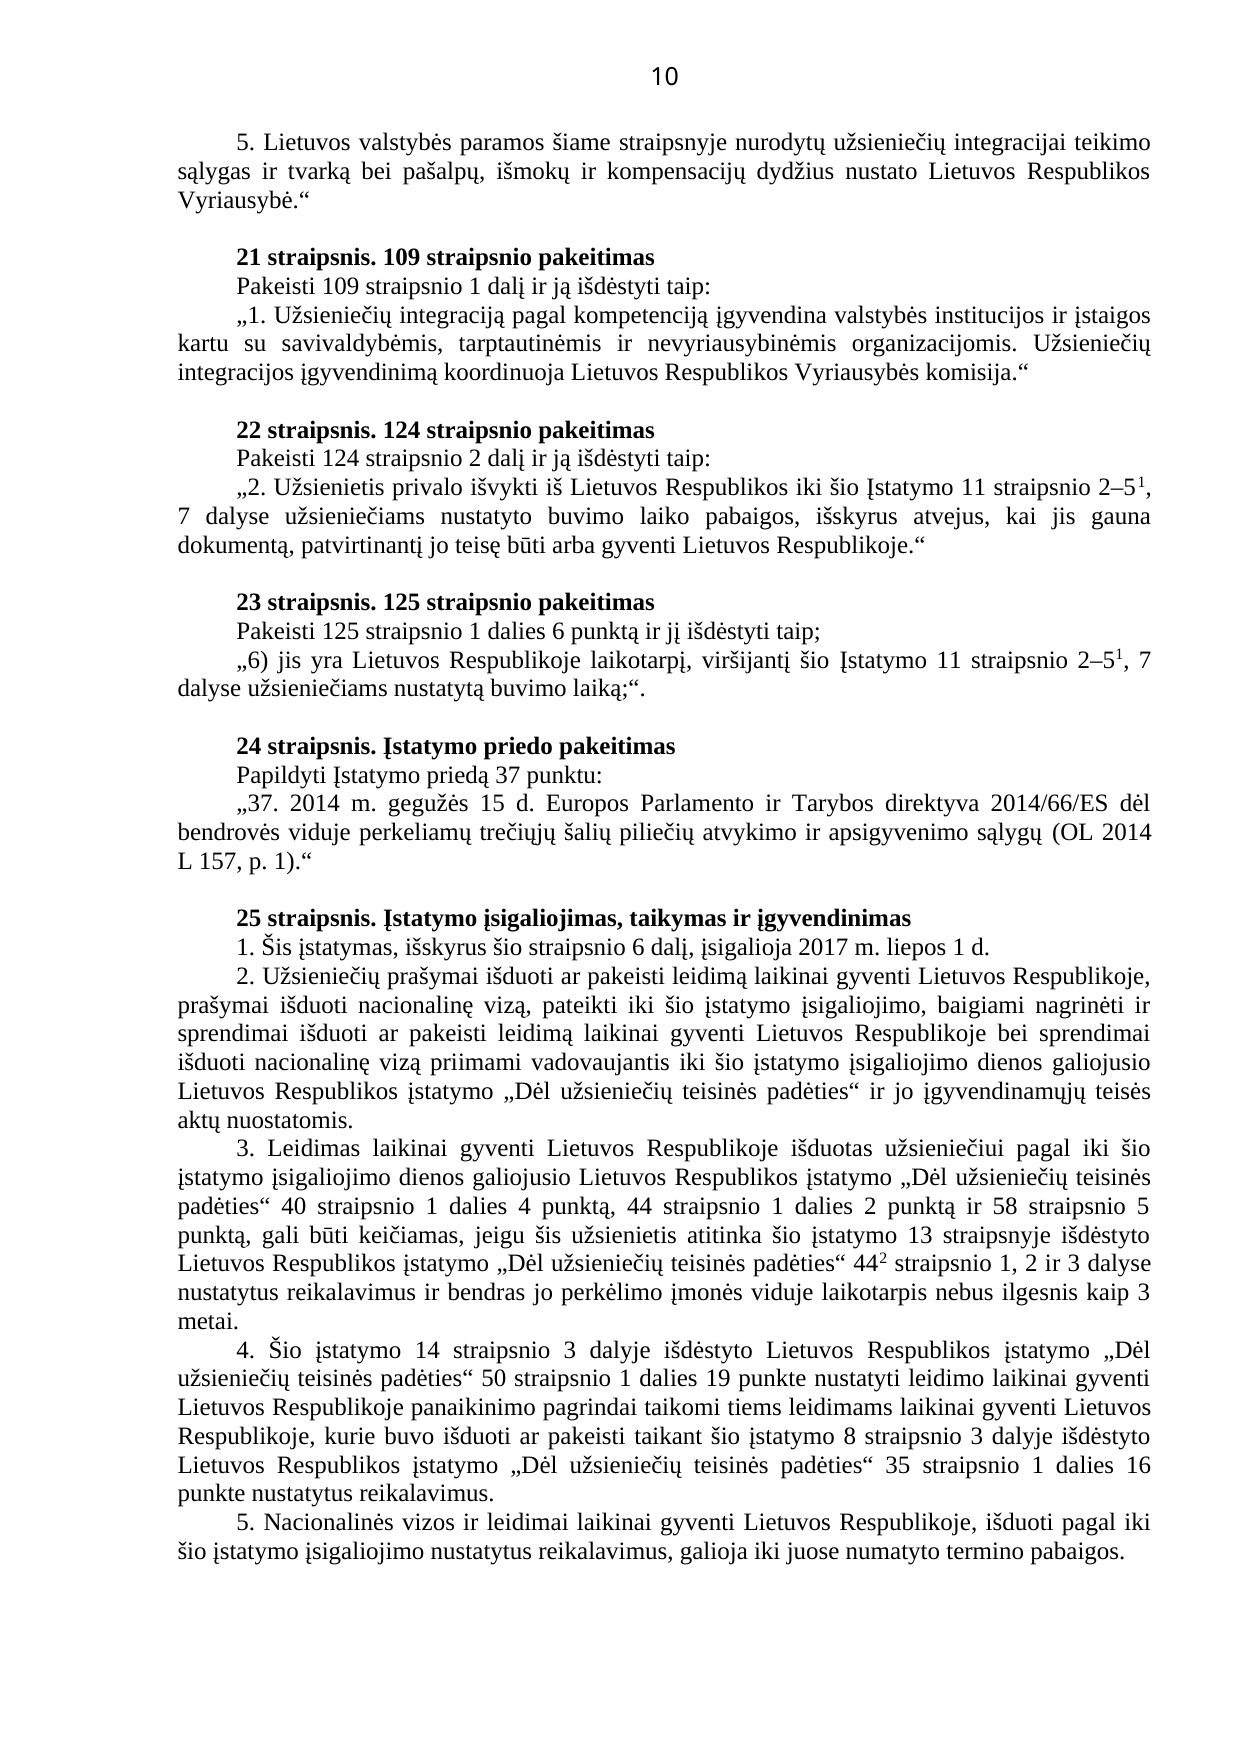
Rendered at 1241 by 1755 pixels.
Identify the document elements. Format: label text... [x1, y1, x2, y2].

text 2. Užsieniečių prašymai išduoti ar pakeisti leidimą laikinai gyventi Lietuvos Respublikoje, prašymai išduoti nacionalinę vizą, pateikti iki šio įstatymo įsigaliojimo, baigiami nagrinėti ir sprendimai išduoti ar pakeisti leidimą laikinai gyventi Lietuvos Respublikoje bei sprendimai išduoti nacionalinę vizą priimami vadovaujantis iki šio įstatymo įsigaliojimo dienos galiojusio Lietuvos Respublikos įstatymo „Dėl užsieniečių teisinės padėties“ ir jo įgyvendinamųjų teisės aktų nuostatomis. [177, 961, 1152, 1133]
text 4. Šio įstatymo 14 straipsnio 3 dalyje išdėstyto Lietuvos Respublikos įstatymo „Dėl užsieniečių teisinės padėties“ 50 straipsnio 1 dalies 19 punkte nustatyti leidimo laikinai gyventi Lietuvos Respublikoje panaikinimo pagrindai taikomi tiems leidimams laikinai gyventi Lietuvos Respublikoje, kurie buvo išduoti ar pakeisti taikant šio įstatymo 8 straipsnio 3 dalyje išdėstyto Lietuvos Respublikos įstatymo „Dėl užsieniečių teisinės padėties“ 35 straipsnio 1 dalies 16 punkte nustatytus reikalavimus. [177, 1335, 1152, 1507]
text Pakeisti 124 straipsnio 2 dalį ir ją išdėstyti taip: [177, 443, 1152, 472]
text Pakeisti 109 straipsnio 1 dalį ir ją išdėstyti taip: [177, 271, 1152, 300]
text 3. Leidimas laikinai gyventi Lietuvos Respublikoje išduotas užsieniečiui pagal iki šio įstatymo įsigaliojimo dienos galiojusio Lietuvos Respublikos įstatymo „Dėl užsieniečių teisinės padėties“ 40 straipsnio 1 dalies 4 punktą, 44 straipsnio 1 dalies 2 punktą ir 58 straipsnio 5 punktą, gali būti keičiamas, jeigu šis užsienietis atitinka šio įstatymo 13 straipsnyje išdėstyto Lietuvos Respublikos įstatymo „Dėl užsieniečių teisinės padėties“ 442 straipsnio 1, 2 ir 3 dalyse nustatytus reikalavimus ir bendras jo perkėlimo įmonės viduje laikotarpis nebus ilgesnis kaip 3 metai. [177, 1133, 1152, 1335]
text Papildyti Įstatymo priedą 37 punktu: [177, 760, 1152, 788]
text 5. Nacionalinės vizos ir leidimai laikinai gyventi Lietuvos Respublikoje, išduoti pagal iki šio įstatymo įsigaliojimo nustatytus reikalavimus, galioja iki juose numatyto termino pabaigos. [177, 1507, 1152, 1565]
text Pakeisti 125 straipsnio 1 dalies 6 punktą ir jį išdėstyti taip; [177, 616, 1152, 645]
text 1. Šis įstatymas, išskyrus šio straipsnio 6 dalį, įsigalioja 2017 m. liepos 1 d. [177, 932, 1152, 961]
text 25 straipsnis. Įstatymo įsigaliojimas, taikymas ir įgyvendinimas [177, 903, 1152, 932]
text „1. Užsieniečių integraciją pagal kompetenciją įgyvendina valstybės institucijos ir įstaigos kartu su savivaldybėmis, tarptautinėmis ir nevyriausybinėmis organizacijomis. Užsieniečių integracijos įgyvendinimą koordinuoja Lietuvos Respublikos Vyriausybės komisija.“ [177, 300, 1152, 386]
text 21 straipsnis. 109 straipsnio pakeitimas [177, 242, 1152, 271]
text 23 straipsnis. 125 straipsnio pakeitimas [177, 587, 1152, 616]
text 22 straipsnis. 124 straipsnio pakeitimas [177, 415, 1152, 443]
text 24 straipsnis. Įstatymo priedo pakeitimas [177, 731, 1152, 760]
text „37. 2014 m. gegužės 15 d. Europos Parlamento ir Tarybos direktyva 2014/66/ES dėl bendrovės viduje perkeliamų trečiųjų šalių piliečių atvykimo ir apsigyvenimo sąlygų (OL 2014 L 157, p. 1).“ [177, 788, 1152, 875]
text „6) jis yra Lietuvos Respublikoje laikotarpį, viršijantį šio Įstatymo 11 straipsnio 2–51, 7 dalyse užsieniečiams nustatytą buvimo laiką;“. [177, 645, 1152, 702]
text „2. Užsienietis privalo išvykti iš Lietuvos Respublikos iki šio Įstatymo 11 straipsnio 2–51, 7 dalyse užsieniečiams nustatyto buvimo laiko pabaigos, išskyrus atvejus, kai jis gauna dokumentą, patvirtinantį jo teisę būti arba gyventi Lietuvos Respublikoje.“ [177, 472, 1152, 558]
text 5. Lietuvos valstybės paramos šiame straipsnyje nurodytų užsieniečių integracijai teikimo sąlygas ir tvarką bei pašalpų, išmokų ir kompensacijų dydžius nustato Lietuvos Respublikos Vyriausybė.“ [177, 127, 1152, 213]
